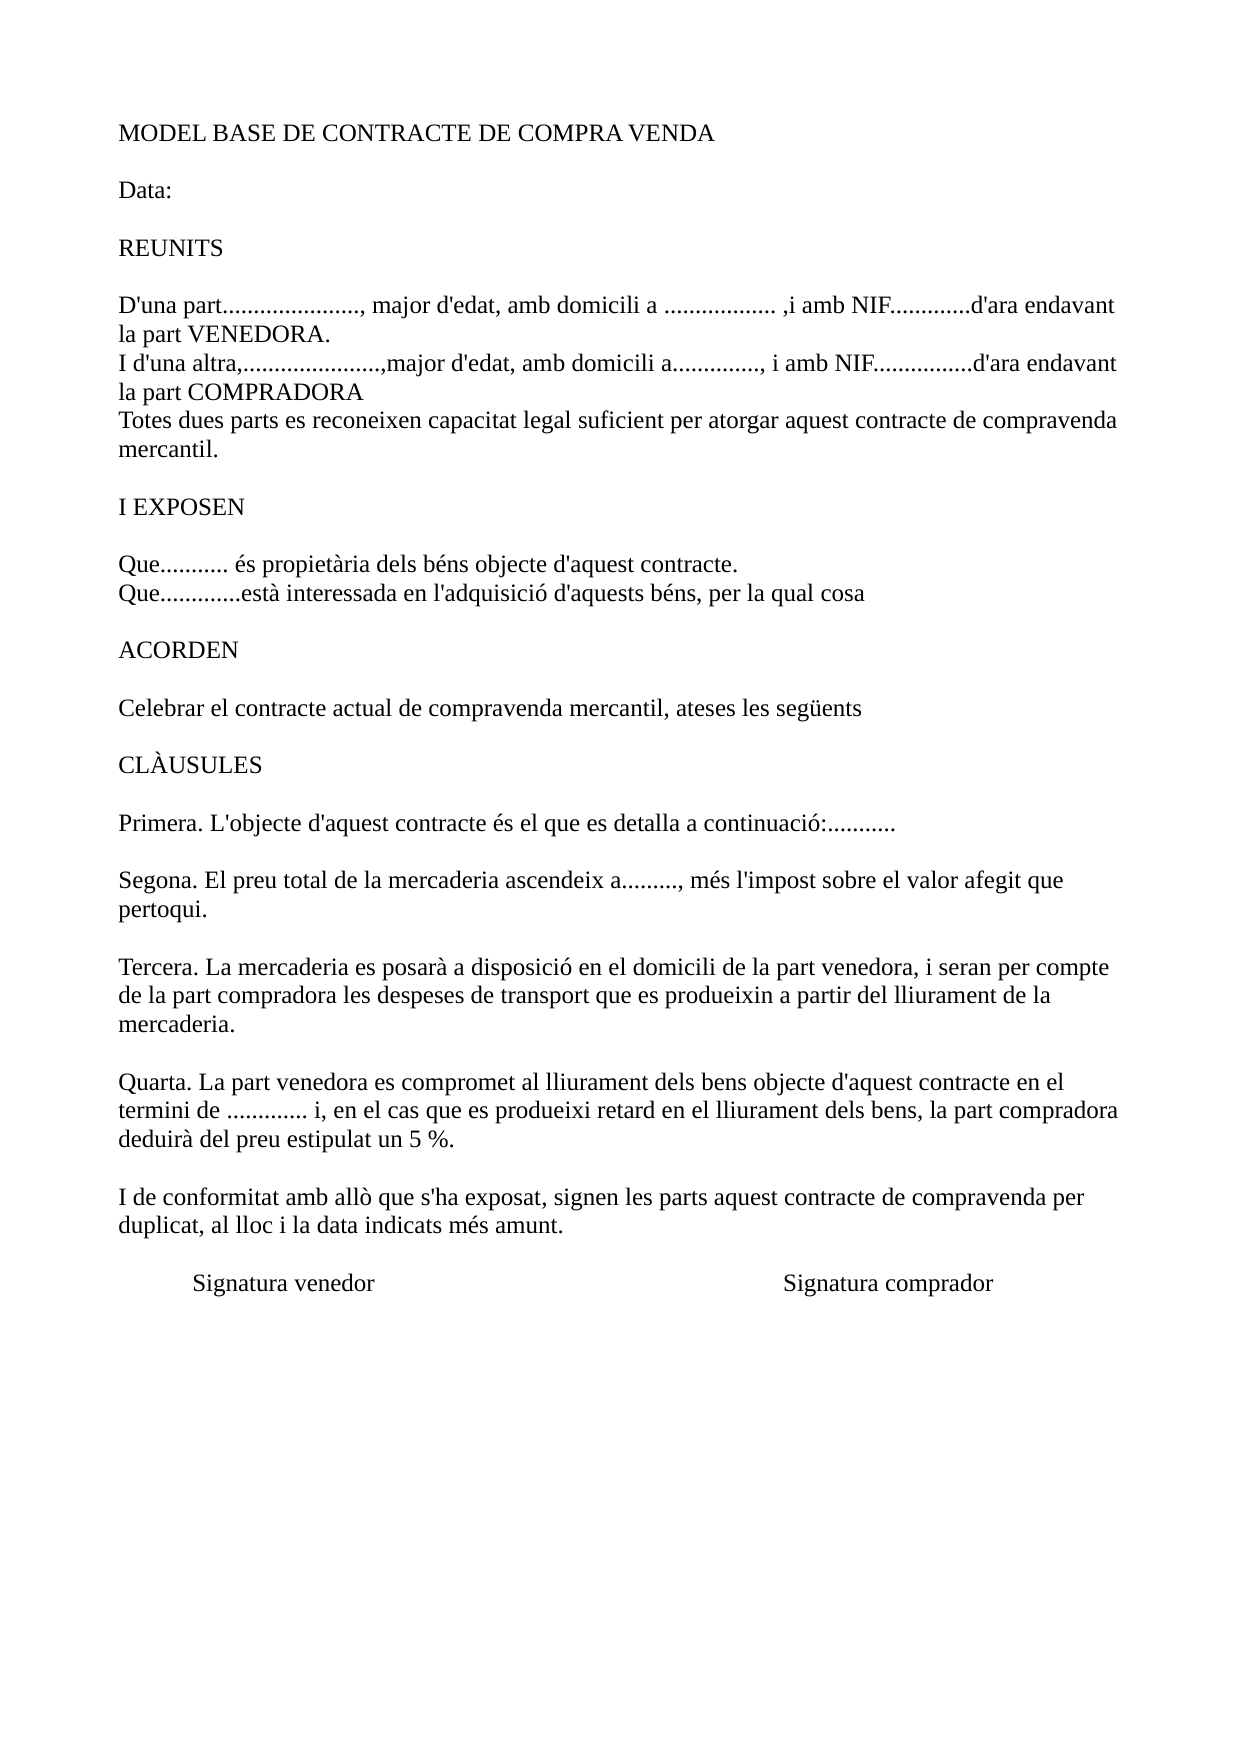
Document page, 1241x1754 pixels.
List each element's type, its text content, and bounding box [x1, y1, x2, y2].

text Celebrar el contracte actual de compravenda mercantil, ateses les següents [118, 693, 1122, 722]
text Primera. L'objecte d'aquest contracte és el que es detalla a continuació:........... [118, 808, 1122, 837]
text Que.............està interessada en l'adquisició d'aquests béns, per la qual cosa [118, 578, 1122, 607]
text CLÀUSULES [118, 751, 1122, 779]
text MODEL BASE DE CONTRACTE DE COMPRA VENDA [118, 118, 1122, 147]
text Data: [118, 176, 1122, 204]
text Que........... és propietària dels béns objecte d'aquest contracte. [118, 549, 1122, 578]
text D'una part......................, major d'edat, amb domicili a .................. ,i amb NIF.............d'ara endavant la part VENEDORA. [118, 291, 1122, 348]
text REUNITS [118, 233, 1122, 262]
text Quarta. La part venedora es compromet al lliurament dels bens objecte d'aquest contracte en el termini de ............. i, en el cas que es produeixi retard en el lliurament dels bens, la part compradora deduirà del preu estipulat un 5 %. [118, 1067, 1122, 1153]
text Signatura venedor Signatura comprador [118, 1268, 1122, 1297]
text ACORDEN [118, 636, 1122, 664]
text Segona. El preu total de la mercaderia ascendeix a........., més l'impost sobre el valor afegit que pertoqui. [118, 866, 1122, 923]
text Tercera. La mercaderia es posarà a disposició en el domicili de la part venedora, i seran per compte de la part compradora les despeses de transport que es produeixin a partir del lliurament de la mercaderia. [118, 952, 1122, 1038]
text I EXPOSEN [118, 492, 1122, 521]
text I d'una altra,......................,major d'edat, amb domicili a.............., i amb NIF................d'ara endavant la part COMPRADORA [118, 348, 1122, 406]
text Totes dues parts es reconeixen capacitat legal suficient per atorgar aquest contracte de compravenda mercantil. [118, 406, 1122, 463]
text I de conformitat amb allò que s'ha exposat, signen les parts aquest contracte de compravenda per duplicat, al lloc i la data indicats més amunt. [118, 1182, 1122, 1239]
